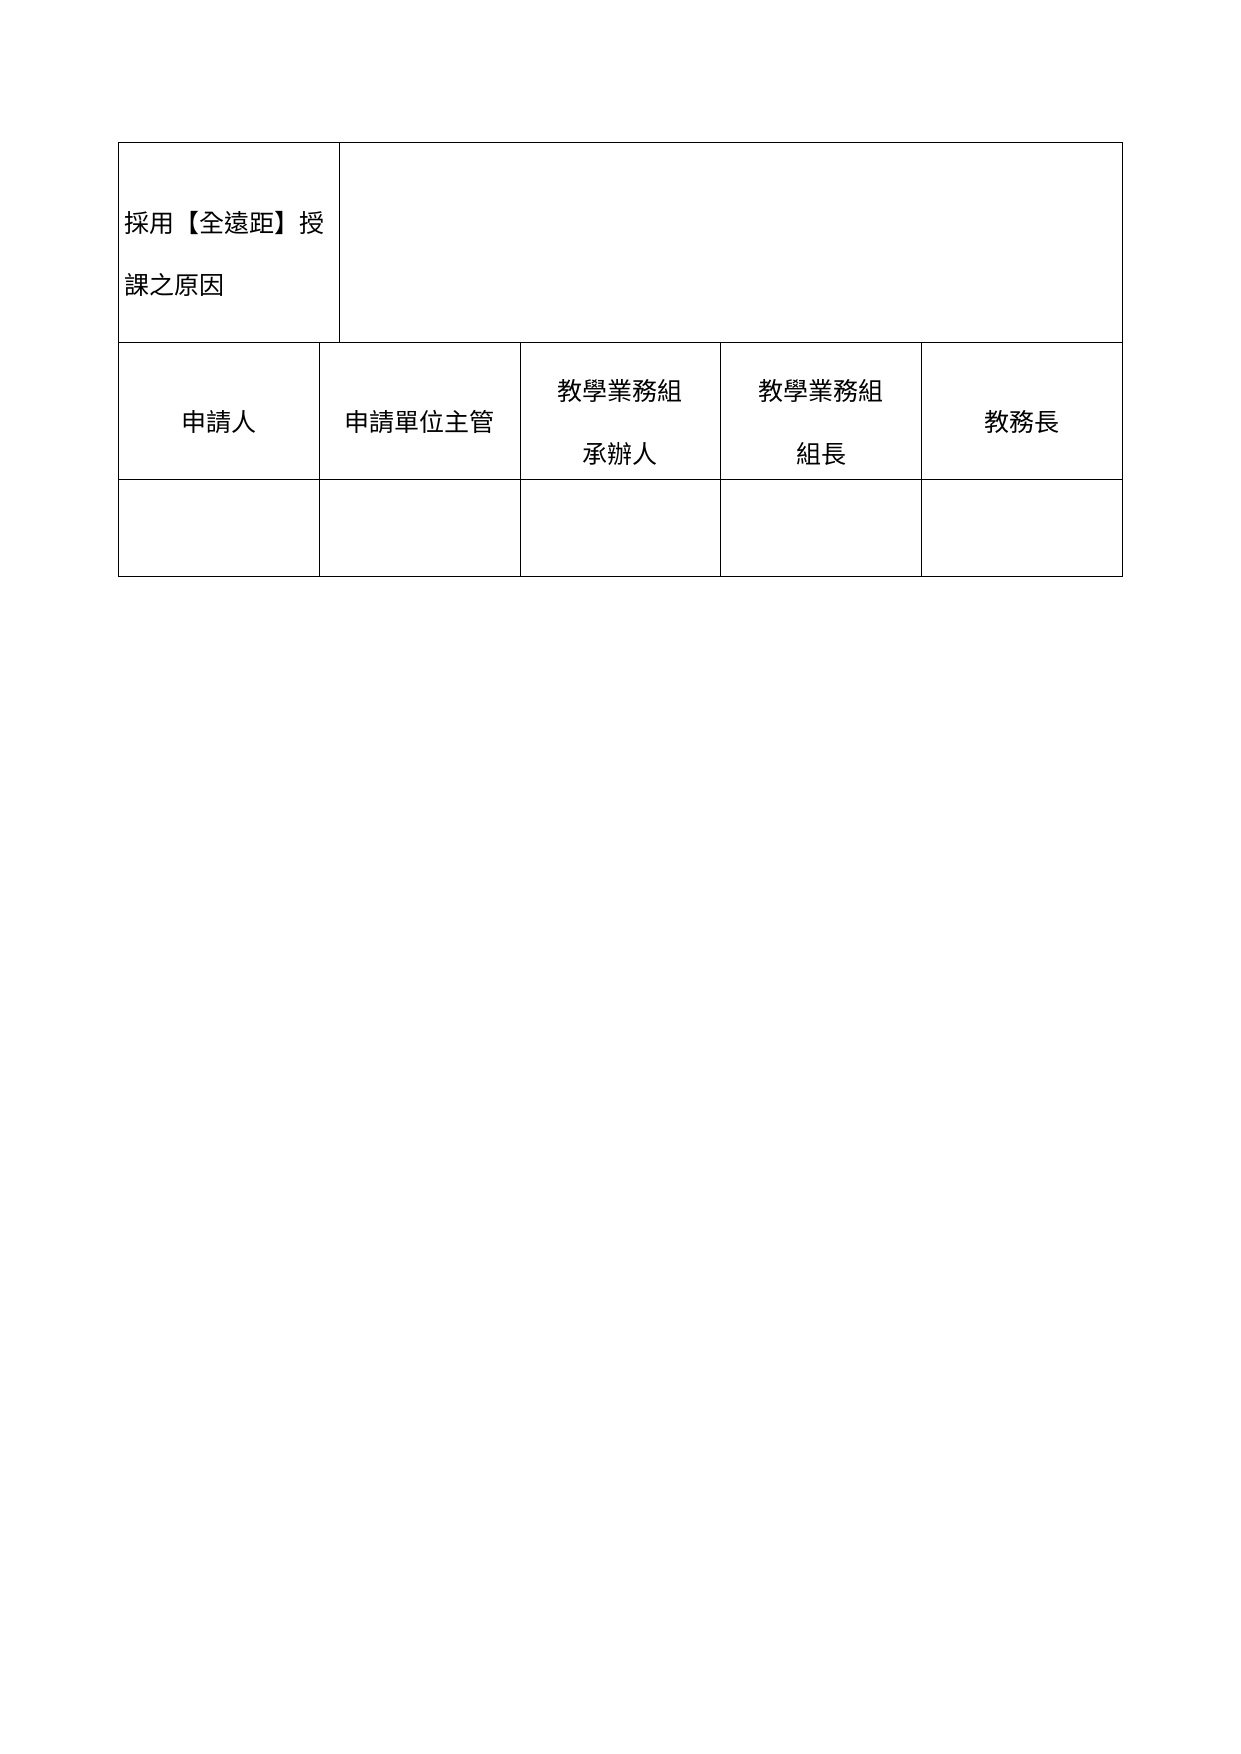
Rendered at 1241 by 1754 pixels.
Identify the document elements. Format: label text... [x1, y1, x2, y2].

table_cell [119, 480, 319, 576]
table_cell [521, 480, 720, 576]
table_cell [340, 143, 1122, 342]
table_cell [922, 480, 1122, 576]
table_cell [721, 480, 921, 576]
table_cell 教務長 [922, 343, 1122, 479]
table_cell [320, 480, 520, 576]
table_cell 申請單位主管 [320, 343, 520, 479]
table_cell 教學業務組 承辦人 [521, 343, 720, 479]
table_cell 採用【全遠距】授課之原因 [119, 143, 339, 342]
table_cell 申請人 [119, 343, 319, 479]
table_cell 教學業務組 組長 [721, 343, 921, 479]
